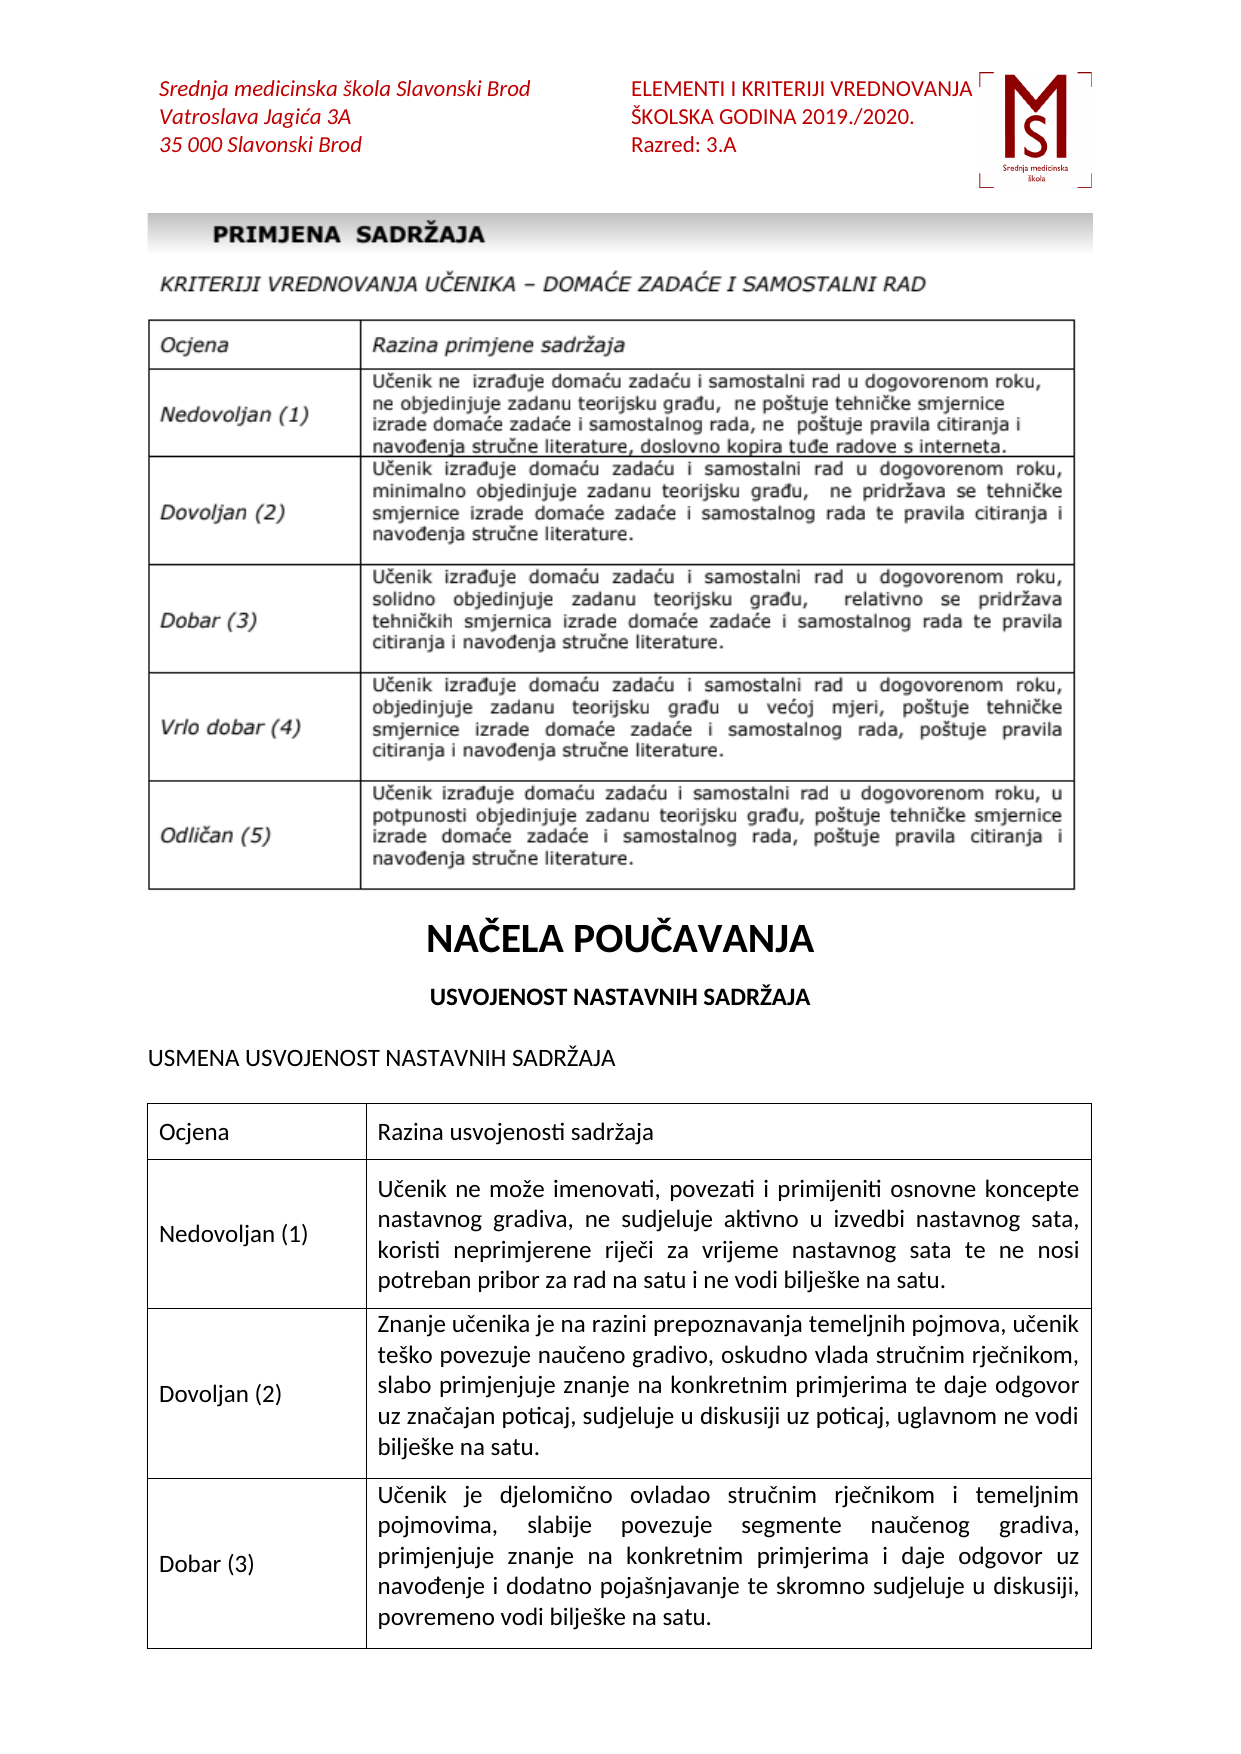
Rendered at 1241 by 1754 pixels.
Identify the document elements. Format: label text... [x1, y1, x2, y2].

text USVOJENOST NASTAVNIH SADRŽAJA [148, 981, 1093, 1011]
text NAČELA POUČAVANJA [148, 912, 1093, 963]
table_cell Učenik je djelomično ovladao stručnim rječnikom i temeljnim pojmovima, slabije povezuje segmente naučenog gradiva, primjenjuje znanje na konkretnim primjerima i daje odgovor uz navođenje i dodatno pojašnjavanje te skromno sudjeluje u diskusiji, povremeno vodi bilješke na satu. [367, 1479, 1091, 1648]
table_cell Dovoljan (2) [148, 1309, 366, 1478]
table_cell Nedovoljan (1) [148, 1160, 366, 1307]
table_cell Dobar (3) [148, 1479, 366, 1648]
table_cell Učenik ne može imenovati, povezati i primijeniti osnovne koncepte nastavnog gradiva, ne sudjeluje aktivno u izvedbi nastavnog sata, koristi neprimjerene riječi za vrijeme nastavnog sata te ne nosi potreban pribor za rad na satu i ne vodi bilješke na satu. [367, 1160, 1091, 1307]
table_cell Znanje učenika je na razini prepoznavanja temeljnih pojmova, učenik teško povezuje naučeno gradivo, oskudno vlada stručnim rječnikom, slabo primjenjuje znanje na konkretnim primjerima te daje odgovor uz značajan poticaj, sudjeluje u diskusiji uz poticaj, uglavnom ne vodi bilješke na satu. [367, 1309, 1091, 1478]
table_header Ocjena [148, 1104, 366, 1159]
text USMENA USVOJENOST NASTAVNIH SADRŽAJA [148, 1042, 1093, 1072]
table_header Razina usvojenosti sadržaja [367, 1104, 1091, 1159]
